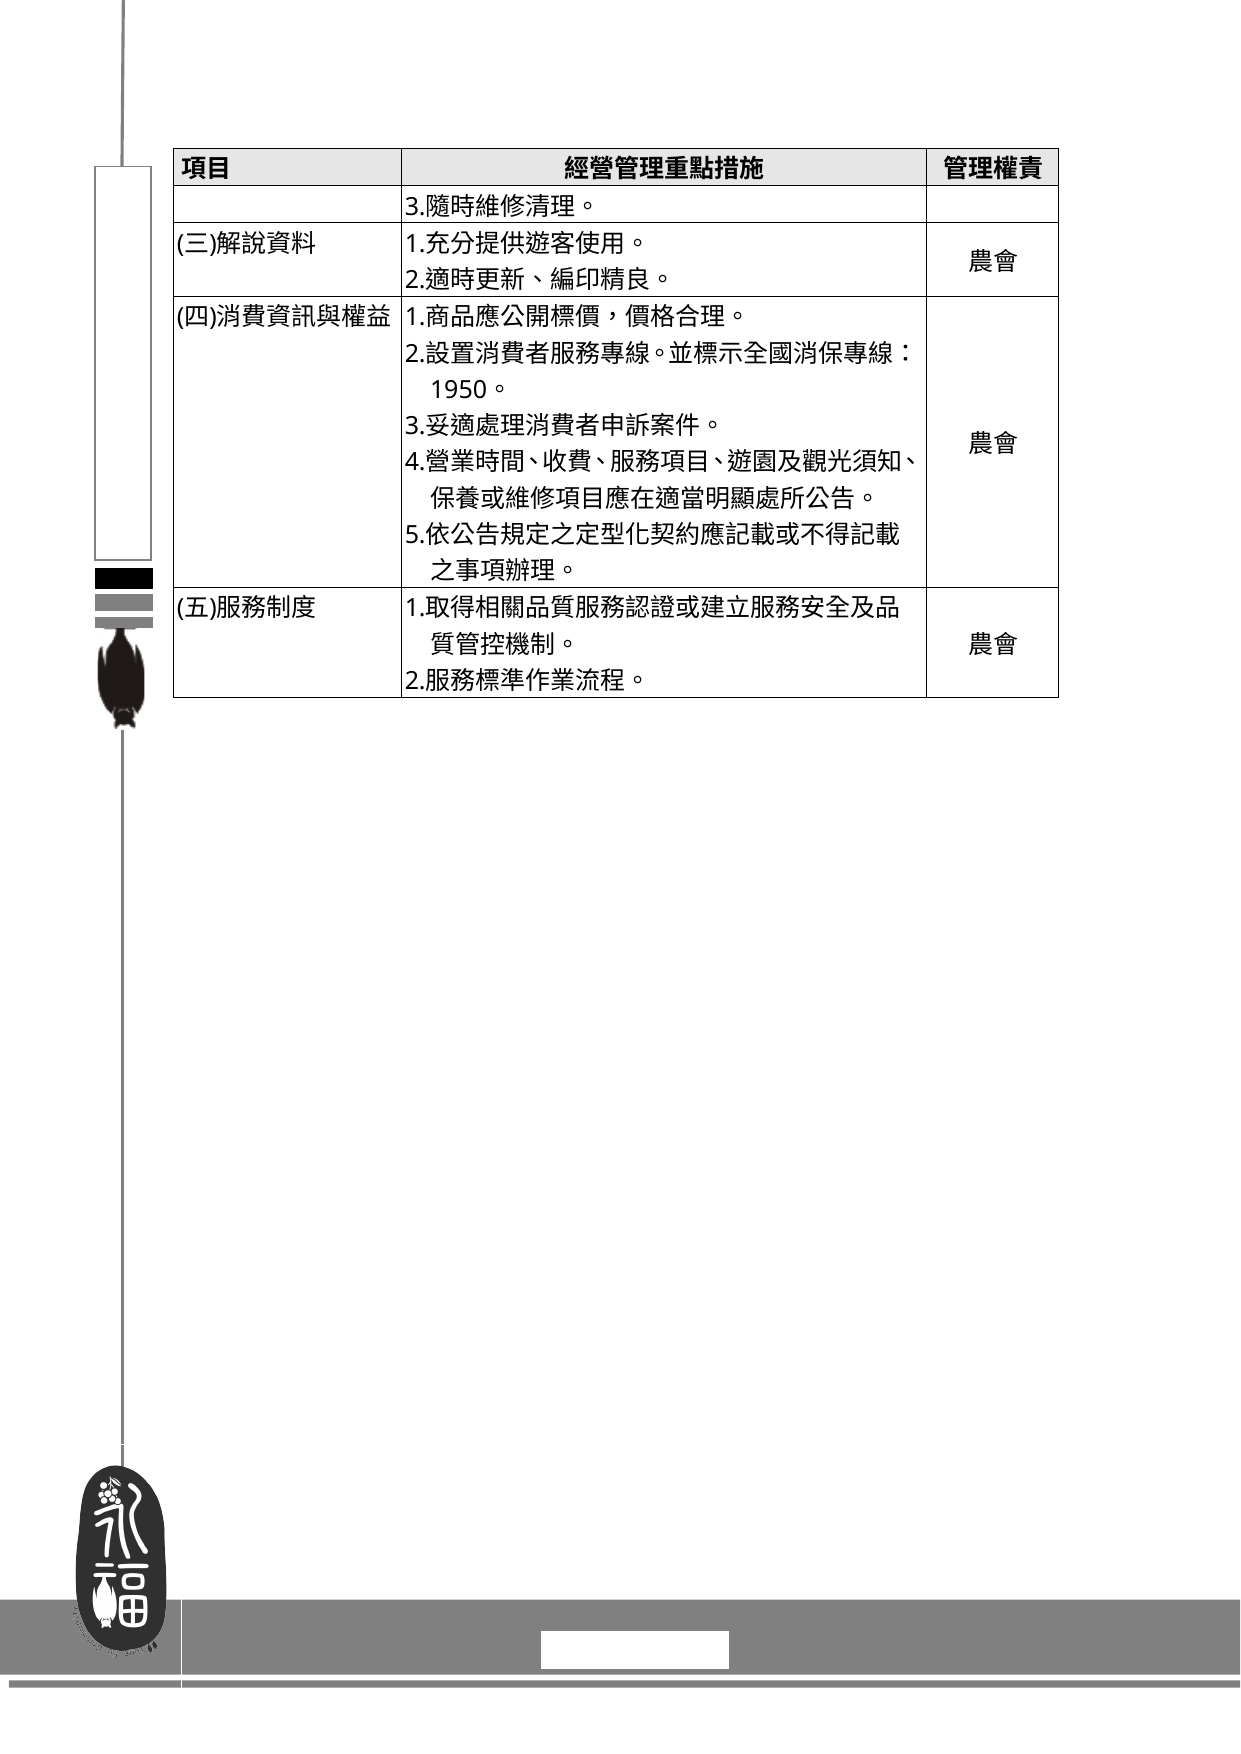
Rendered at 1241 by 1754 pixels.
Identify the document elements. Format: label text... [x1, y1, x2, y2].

table_cell (三)解說資料 [174, 223, 401, 296]
table_cell 3.隨時維修清理。 [402, 186, 926, 222]
table_cell 1.商品應公開標價，價格合理。 2.設置消費者服務專線。並標示全國消保專線：1950。 3.妥適處理消費者申訴案件。 4.營業時間、收費、服務項目、遊園及觀光須知、保養或維修項目應在適當明顯處所公告。 5.依公告規定之定型化契約應記載或不得記載之事項辦理。 [402, 297, 926, 587]
table_cell [927, 186, 1058, 222]
table_cell 1.充分提供遊客使用。 2.適時更新、編印精良。 [402, 223, 926, 296]
table_cell 農會 [927, 297, 1058, 587]
table_header 管理權責 [927, 149, 1058, 185]
table_header 經營管理重點措施 [402, 149, 926, 185]
table_cell [174, 186, 401, 222]
table_cell (四)消費資訊與權益 [174, 297, 401, 587]
table_cell 農會 [927, 588, 1058, 697]
table_cell 1.取得相關品質服務認證或建立服務安全及品質管控機制。 2.服務標準作業流程。 [402, 588, 926, 697]
picture [97, 628, 145, 729]
table_cell 農會 [927, 223, 1058, 296]
table_header 項目 [174, 149, 401, 185]
table_cell (五)服務制度 [174, 588, 401, 697]
